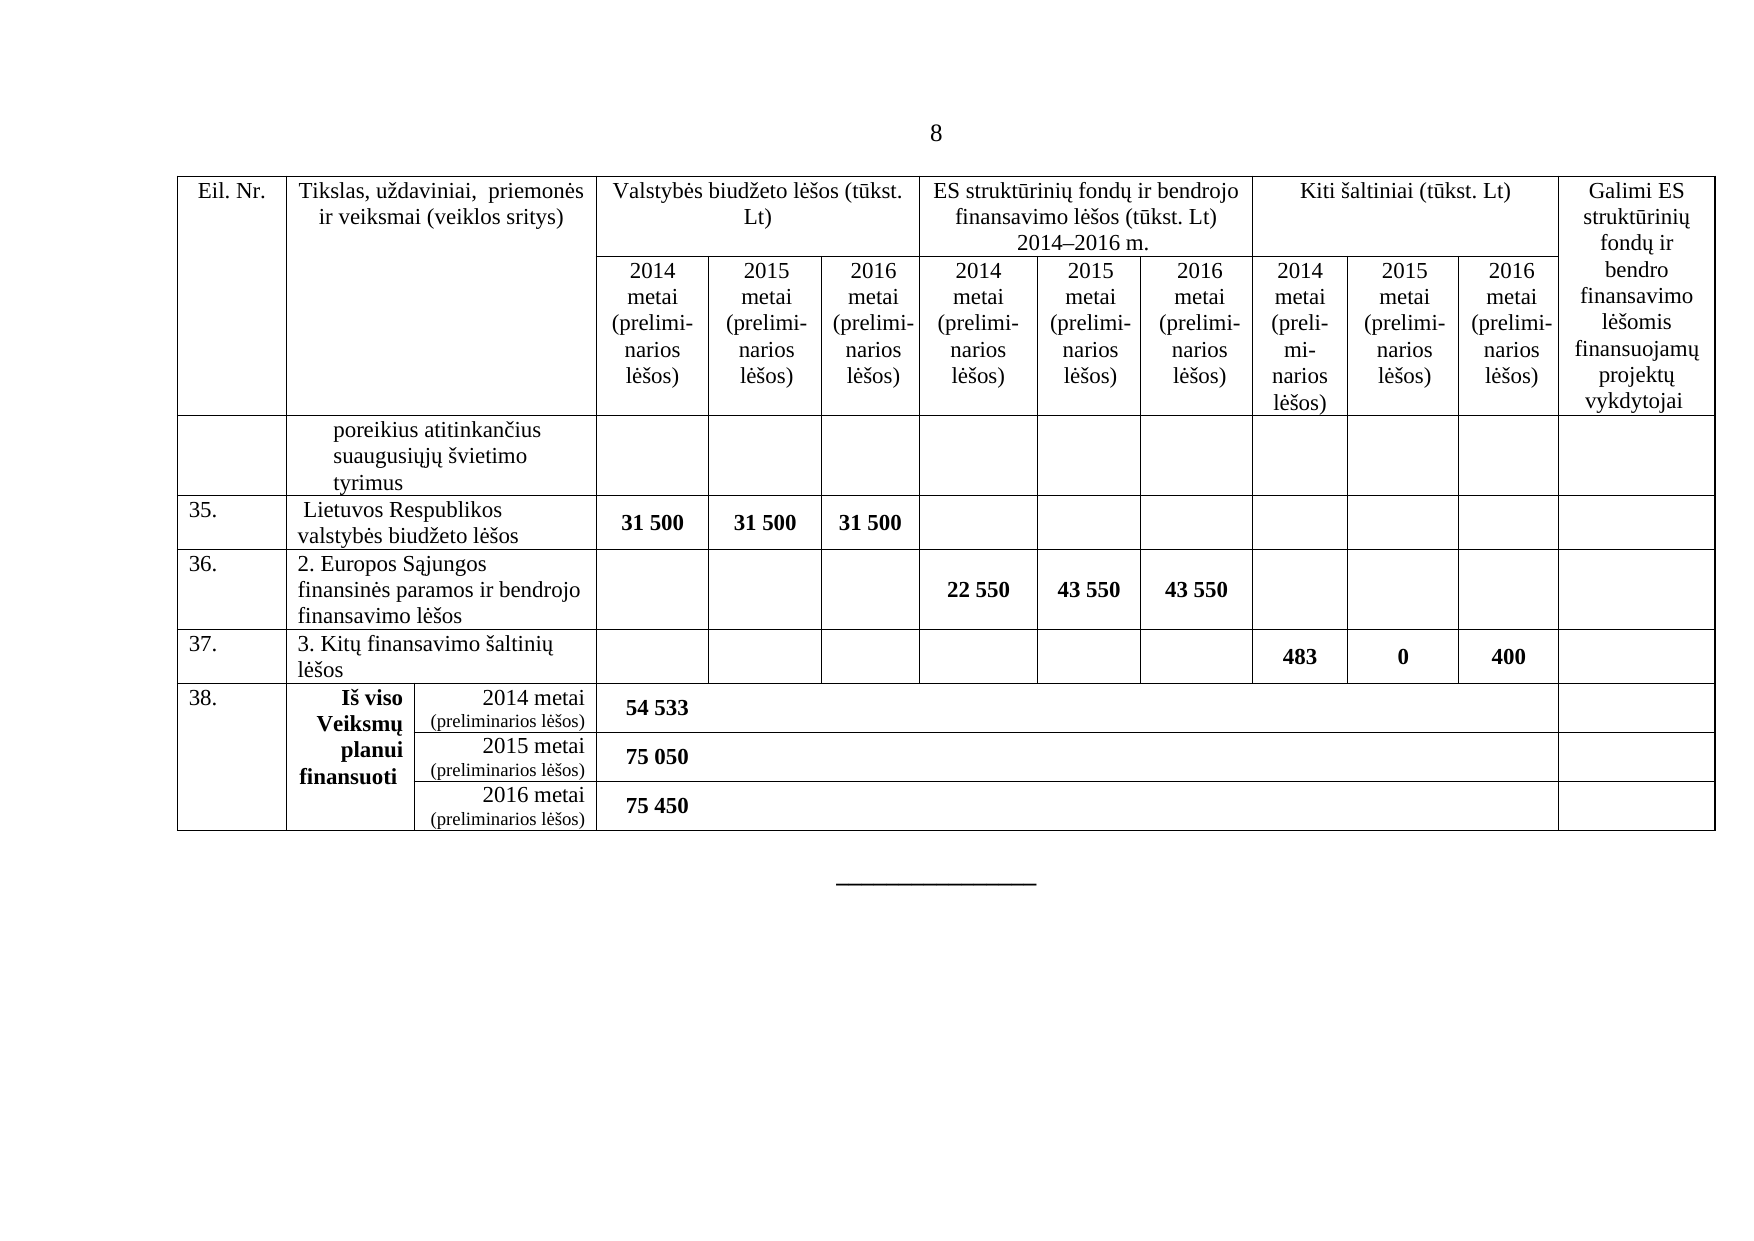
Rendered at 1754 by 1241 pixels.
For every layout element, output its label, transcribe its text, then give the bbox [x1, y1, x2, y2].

table_cell [178, 416, 286, 495]
table_cell [822, 630, 919, 683]
table_cell [597, 416, 708, 495]
table_cell 0 [1348, 630, 1458, 683]
table_cell 2014 metai (preli-mi-narios lėšos) [1253, 257, 1347, 415]
table_cell [1038, 630, 1140, 683]
table_cell 31 500 [597, 496, 708, 549]
text ________________ [177, 859, 1695, 888]
table_cell [920, 496, 1037, 549]
table_cell [920, 630, 1037, 683]
table_header Kiti šaltiniai (tūkst. Lt) [1253, 177, 1558, 256]
table_cell [597, 630, 708, 683]
table_cell 2015 metai (preliminarios lėšos) [415, 733, 596, 781]
table_cell [1559, 416, 1714, 495]
table_cell [709, 630, 821, 683]
table_cell [1141, 496, 1252, 549]
table_cell 31 500 [709, 496, 821, 549]
table_cell 2014 metai (prelimi-narios lėšos) [597, 257, 708, 415]
table_header Tikslas, uždaviniai, priemonės ir veiksmai (veiklos sritys) [287, 177, 596, 415]
table_cell 31 500 [822, 496, 919, 549]
table_cell Lietuvos Respublikos valstybės biudžeto lėšos [287, 496, 596, 549]
table_cell [1559, 630, 1714, 683]
table_cell [1559, 733, 1714, 781]
table_cell 2. Europos Sąjungos finansinės paramos ir bendrojo finansavimo lėšos [287, 550, 596, 629]
table_cell [1348, 496, 1458, 549]
table_cell poreikius atitinkančius suaugusiųjų švietimo tyrimus [287, 416, 596, 495]
table_cell [1253, 496, 1347, 549]
table_cell Iš viso Veiksmų planui finansuoti [287, 684, 414, 829]
table_cell 2014 metai (preliminarios lėšos) [415, 684, 596, 732]
table_cell [1348, 416, 1458, 495]
table_cell 36. [178, 550, 286, 629]
table_cell 3. Kitų finansavimo šaltinių lėšos [287, 630, 596, 683]
table_cell 75 450 [597, 782, 1558, 829]
table_cell 22 550 [920, 550, 1037, 629]
table_cell [1038, 416, 1140, 495]
table_cell 2016 metai (prelimi-narios lėšos) [822, 257, 919, 415]
table_cell [1253, 550, 1347, 629]
table_cell [1253, 416, 1347, 495]
table_cell 483 [1253, 630, 1347, 683]
table_cell [822, 416, 919, 495]
table_cell [1459, 496, 1558, 549]
table_cell 2014 metai (prelimi-narios lėšos) [920, 257, 1037, 415]
table_cell [597, 550, 708, 629]
table_cell [920, 416, 1037, 495]
table_cell [1348, 550, 1458, 629]
table_cell 2015 metai (prelimi-narios lėšos) [1038, 257, 1140, 415]
table_cell [1141, 630, 1252, 683]
table_cell [1459, 550, 1558, 629]
table_cell [1038, 496, 1140, 549]
table_header Galimi ES struktūrinių fondų ir bendro finansavimo lėšomis finansuojamų projektų vykdytojai [1559, 177, 1714, 415]
table_cell [709, 550, 821, 629]
table_cell 35. [178, 496, 286, 549]
table_header ES struktūrinių fondų ir bendrojo finansavimo lėšos (tūkst. Lt) 2014–2016 m. [920, 177, 1252, 256]
table_cell 75 050 [597, 733, 1558, 781]
table_cell 38. [178, 684, 286, 829]
table_cell 2016 metai (prelimi-narios lėšos) [1459, 257, 1558, 415]
table_cell 2015 metai (prelimi-narios lėšos) [1348, 257, 1458, 415]
table_cell [1559, 782, 1714, 829]
table_header Valstybės biudžeto lėšos (tūkst. Lt) [597, 177, 919, 256]
table_cell 2016 metai (prelimi-narios lėšos) [1141, 257, 1252, 415]
table_cell [1559, 684, 1714, 732]
table_cell [1459, 416, 1558, 495]
table_cell 43 550 [1141, 550, 1252, 629]
table_cell 2016 metai (preliminarios lėšos) [415, 782, 596, 829]
table_cell [1559, 550, 1714, 629]
table_cell [709, 416, 821, 495]
table_cell 37. [178, 630, 286, 683]
table_cell [822, 550, 919, 629]
table_cell [1559, 496, 1714, 549]
table_cell [1141, 416, 1252, 495]
table_cell 2015 metai (prelimi-narios lėšos) [709, 257, 821, 415]
table_cell 43 550 [1038, 550, 1140, 629]
table_cell 54 533 [597, 684, 1558, 732]
table_header Eil. Nr. [178, 177, 286, 415]
table_cell 400 [1459, 630, 1558, 683]
